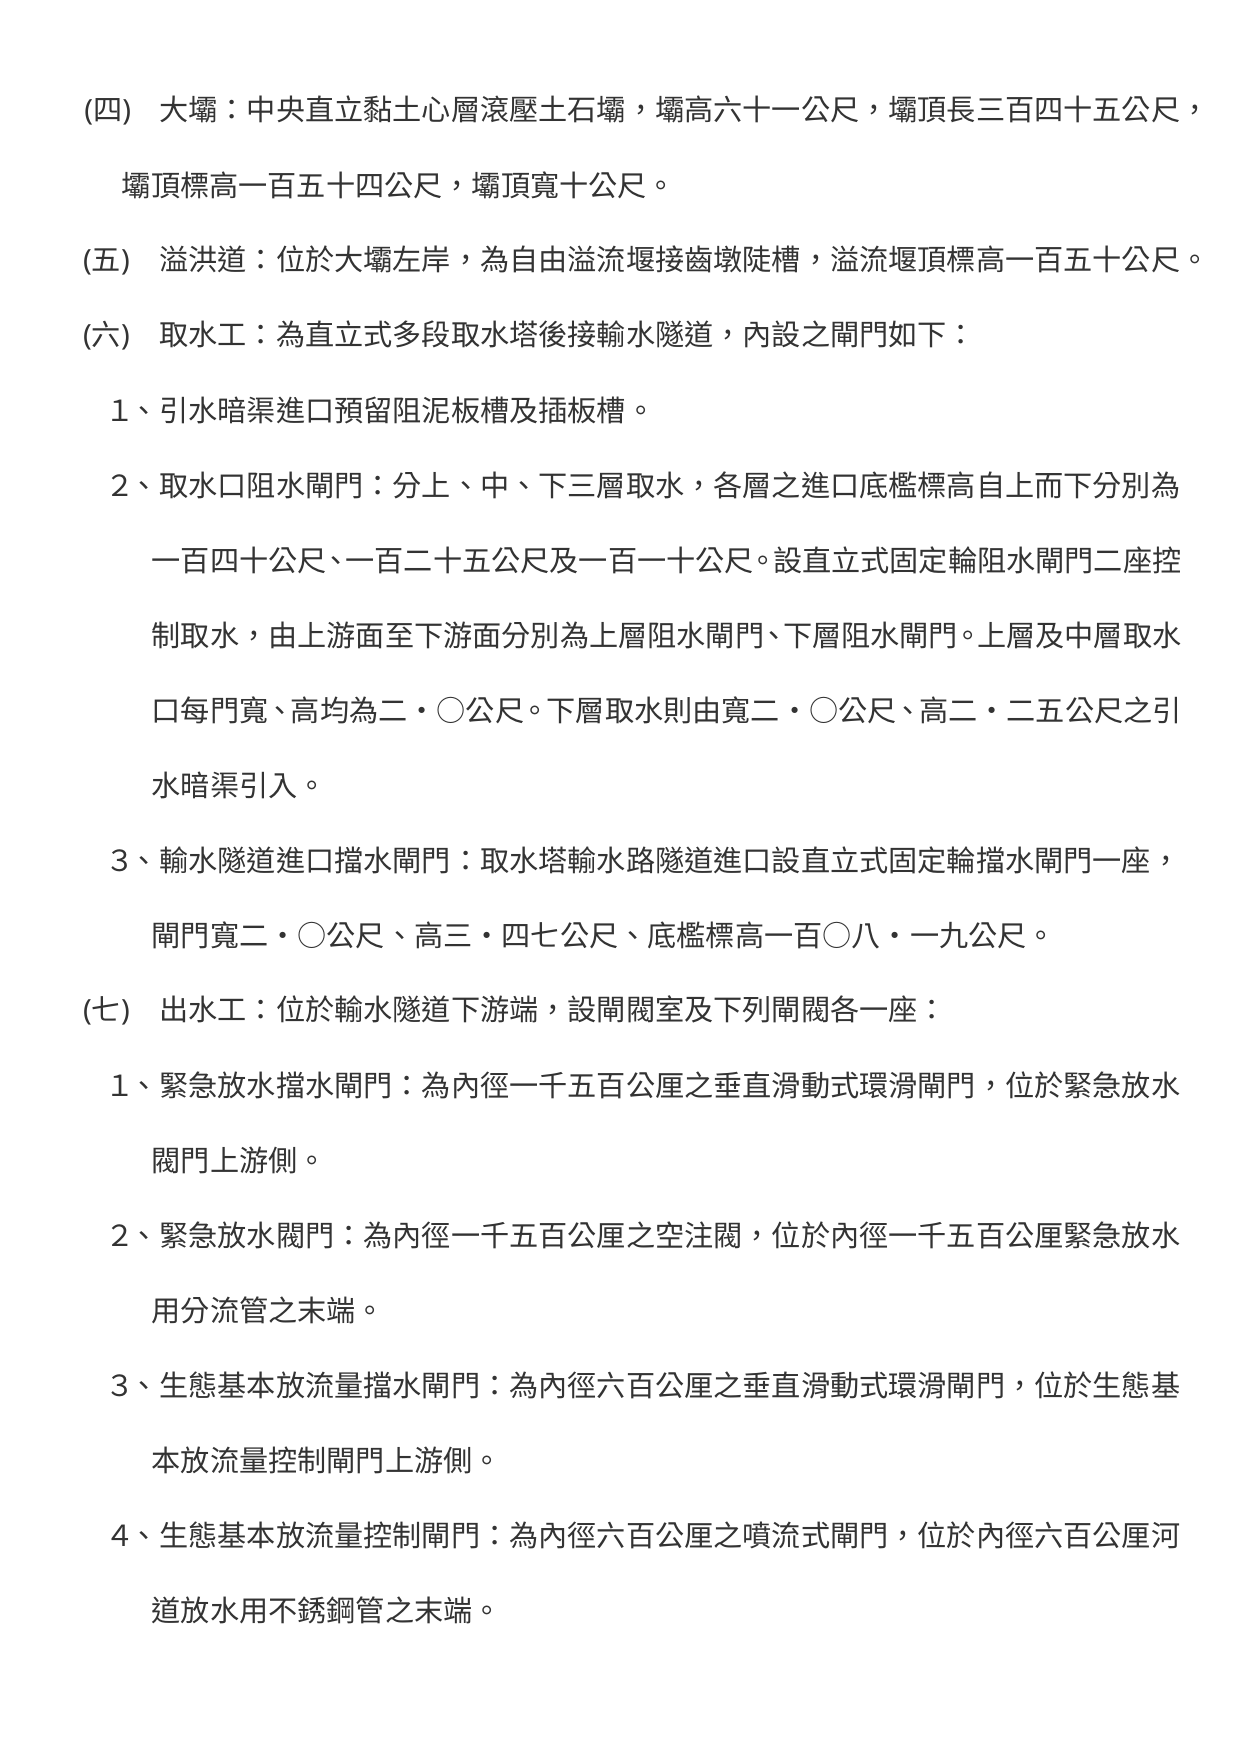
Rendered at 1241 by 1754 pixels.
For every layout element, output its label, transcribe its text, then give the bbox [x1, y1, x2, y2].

text ３、 輸水隧道進口擋水閘門：取水塔輸水路隧道進口設直立式固定輪擋水閘門一座，閘門寬二•○公尺、高三•四七公尺、底檻標高一百○八‧一九公尺。 [105, 821, 1181, 971]
text ３、 生態基本放流量擋水閘門：為內徑六百公厘之垂直滑動式環滑閘門，位於生態基本放流量控制閘門上游側。 [105, 1346, 1181, 1496]
text １、 緊急放水擋水閘門：為內徑一千五百公厘之垂直滑動式環滑閘門，位於緊急放水閥門上游側。 [105, 1046, 1181, 1196]
text (七) 出水工：位於輸水隧道下游端，設閘閥室及下列閘閥各一座： [83, 971, 1181, 1046]
text (五) 溢洪道：位於大壩左岸，為自由溢流堰接齒墩陡槽，溢流堰頂標高一百五十公尺。 [83, 221, 1181, 296]
text ２、 取水口阻水閘門：分上、中、下三層取水，各層之進口底檻標高自上而下分別為一百四十公尺、一百二十五公尺及一百一十公尺。設直立式固定輪阻水閘門二座控制取水，由上游面至下游面分別為上層阻水閘門、下層阻水閘門。上層及中層取水口每門寬、高均為二•○公尺。下層取水則由寬二•○公尺、高二‧二五公尺之引水暗渠引入。 [105, 446, 1181, 821]
text １、 引水暗渠進口預留阻泥板槽及插板槽。 [105, 371, 1181, 446]
text (四) 大壩：中央直立黏土心層滾壓土石壩，壩高六十一公尺，壩頂長三百四十五公尺，壩頂標高一百五十四公尺，壩頂寬十公尺。 [84, 71, 1181, 221]
text (六) 取水工：為直立式多段取水塔後接輸水隧道，內設之閘門如下： [83, 296, 1181, 371]
text ４、 生態基本放流量控制閘門：為內徑六百公厘之噴流式閘門，位於內徑六百公厘河道放水用不銹鋼管之末端。 [105, 1496, 1181, 1646]
text ２、 緊急放水閥門：為內徑一千五百公厘之空注閥，位於內徑一千五百公厘緊急放水用分流管之末端。 [105, 1196, 1181, 1346]
